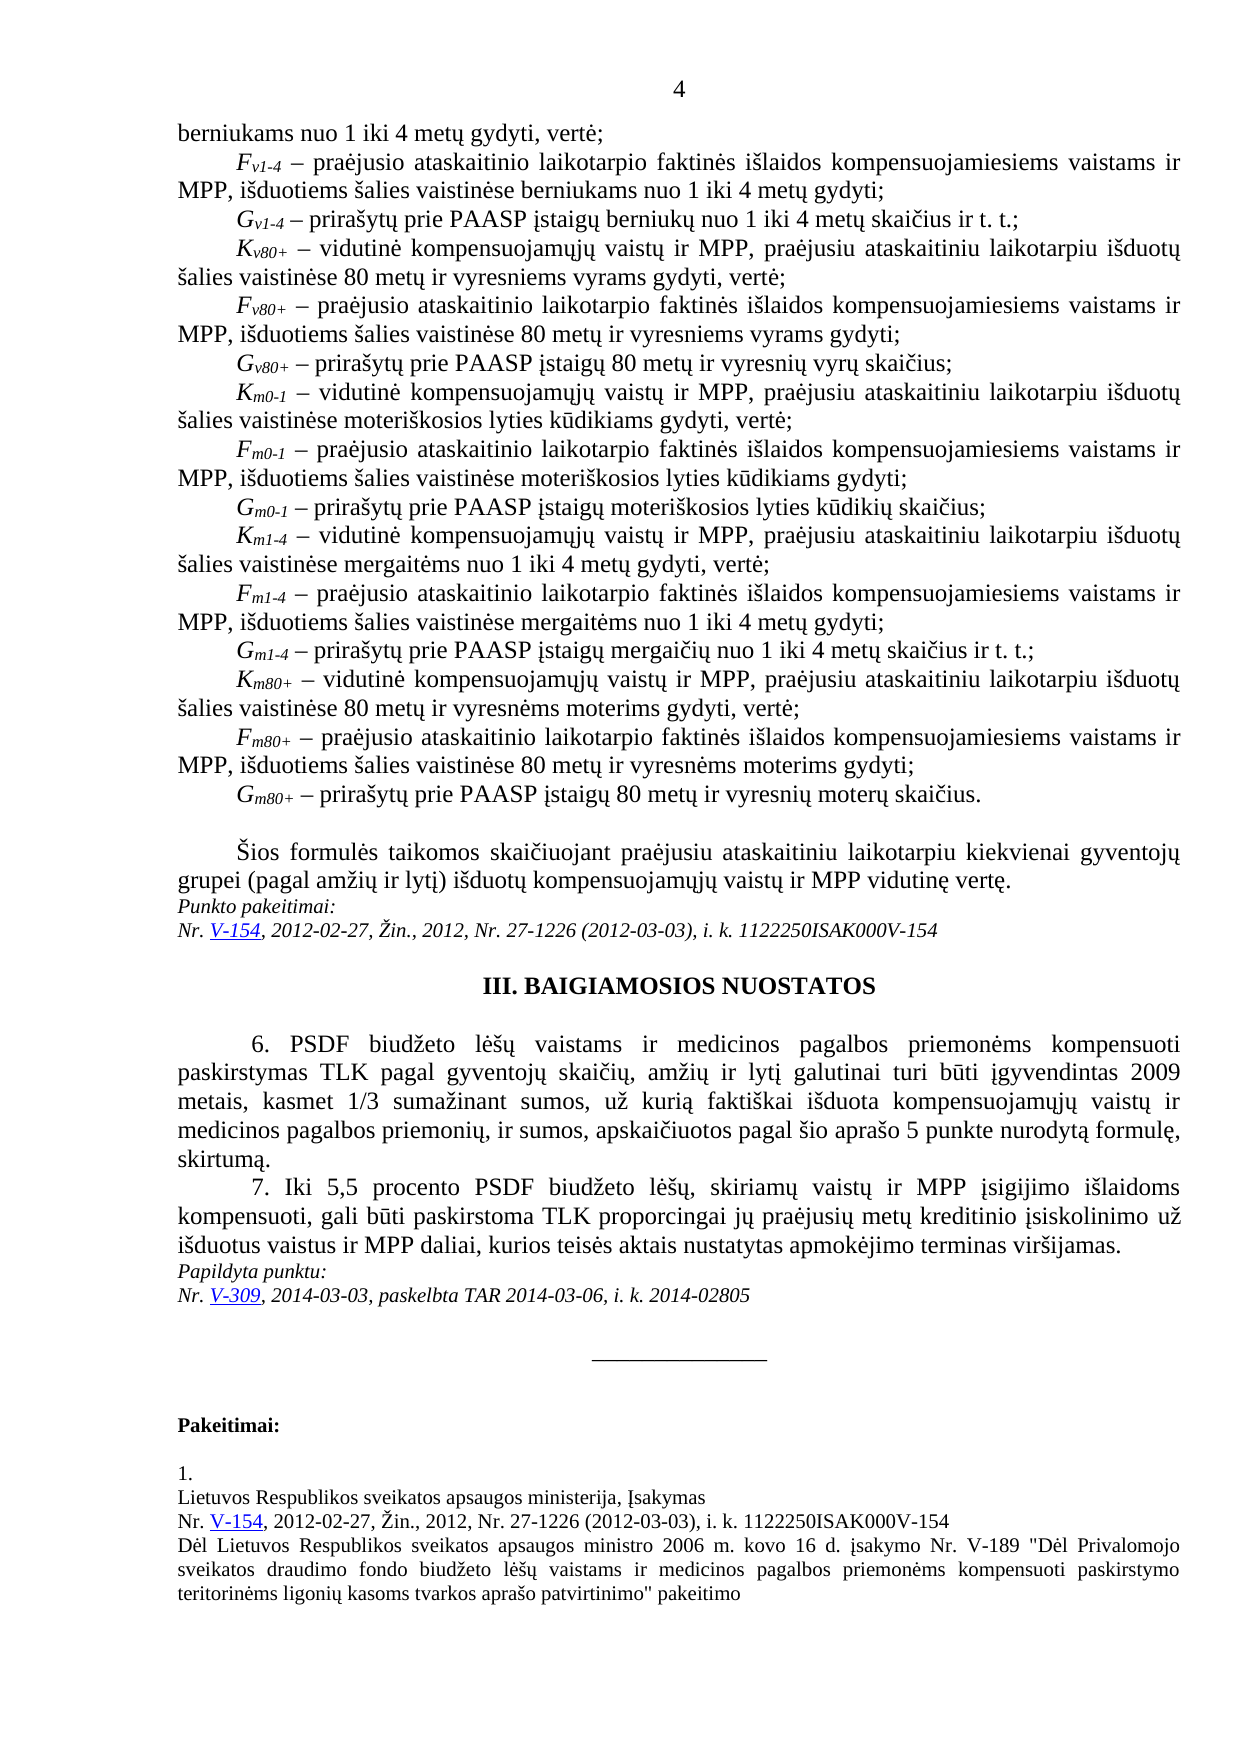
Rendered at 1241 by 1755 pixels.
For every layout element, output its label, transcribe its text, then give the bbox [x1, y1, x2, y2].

text Nr. V-154, 2012-02-27, Žin., 2012, Nr. 27-1226 (2012-03-03), i. k. 1122250ISAK000V-154 [177, 1509, 1181, 1533]
text 7. Iki 5,5 procento PSDF biudžeto lėšų, skiriamų vaistų ir MPP įsigijimo išlaidoms kompensuoti, gali būti paskirstoma TLK proporcingai jų praėjusių metų kreditinio įsiskolinimo už išduotus vaistus ir MPP daliai, kurios teisės aktais nustatytas apmokėjimo terminas viršijamas. [177, 1172, 1181, 1259]
text Gv1-4 – prirašytų prie PAASP įstaigų berniukų nuo 1 iki 4 metų skaičius ir t. t.; [177, 204, 1181, 233]
text Fm0-1 – praėjusio ataskaitinio laikotarpio faktinės išlaidos kompensuojamiesiems vaistams ir MPP, išduotiems šalies vaistinėse moteriškosios lyties kūdikiams gydyti; [177, 434, 1181, 492]
text Fv80+ – praėjusio ataskaitinio laikotarpio faktinės išlaidos kompensuojamiesiems vaistams ir MPP, išduotiems šalies vaistinėse 80 metų ir vyresniems vyrams gydyti; [177, 291, 1181, 348]
text Šios formulės taikomos skaičiuojant praėjusiu ataskaitiniu laikotarpiu kiekvienai gyventojų grupei (pagal amžių ir lytį) išduotų kompensuojamųjų vaistų ir MPP vidutinę vertę. [177, 837, 1181, 894]
text Fm1-4 – praėjusio ataskaitinio laikotarpio faktinės išlaidos kompensuojamiesiems vaistams ir MPP, išduotiems šalies vaistinėse mergaitėms nuo 1 iki 4 metų gydyti; [177, 578, 1181, 636]
text Pakeitimai: [177, 1412, 1181, 1437]
text Gm80+ – prirašytų prie PAASP įstaigų 80 metų ir vyresnių moterų skaičius. [177, 779, 1181, 808]
text Fv1-4 – praėjusio ataskaitinio laikotarpio faktinės išlaidos kompensuojamiesiems vaistams ir MPP, išduotiems šalies vaistinėse berniukams nuo 1 iki 4 metų gydyti; [177, 147, 1181, 204]
text Gv80+ – prirašytų prie PAASP įstaigų 80 metų ir vyresnių vyrų skaičius; [177, 348, 1181, 377]
text 1. [177, 1461, 1181, 1485]
text ______________ [177, 1336, 1181, 1364]
text Km1-4 – vidutinė kompensuojamųjų vaistų ir MPP, praėjusiu ataskaitiniu laikotarpiu išduotų šalies vaistinėse mergaitėms nuo 1 iki 4 metų gydyti, vertė; [177, 521, 1181, 578]
text Fm80+ – praėjusio ataskaitinio laikotarpio faktinės išlaidos kompensuojamiesiems vaistams ir MPP, išduotiems šalies vaistinėse 80 metų ir vyresnėms moterims gydyti; [177, 722, 1181, 779]
text Gm1-4 – prirašytų prie PAASP įstaigų mergaičių nuo 1 iki 4 metų skaičius ir t. t.; [177, 636, 1181, 664]
text Km0-1 – vidutinė kompensuojamųjų vaistų ir MPP, praėjusiu ataskaitiniu laikotarpiu išduotų šalies vaistinėse moteriškosios lyties kūdikiams gydyti, vertė; [177, 377, 1181, 434]
text III. BAIGIAMOSIOS NUOSTATOS [177, 971, 1181, 1000]
text Papildyta punktu: [177, 1259, 1181, 1283]
text Punkto pakeitimai: [177, 894, 1181, 918]
text Kv80+ – vidutinė kompensuojamųjų vaistų ir MPP, praėjusiu ataskaitiniu laikotarpiu išduotų šalies vaistinėse 80 metų ir vyresniems vyrams gydyti, vertė; [177, 233, 1181, 291]
text Gm0-1 – prirašytų prie PAASP įstaigų moteriškosios lyties kūdikių skaičius; [177, 492, 1181, 521]
text Lietuvos Respublikos sveikatos apsaugos ministerija, Įsakymas [177, 1485, 1181, 1509]
text 6. PSDF biudžeto lėšų vaistams ir medicinos pagalbos priemonėms kompensuoti paskirstymas TLK pagal gyventojų skaičių, amžių ir lytį galutinai turi būti įgyvendintas 2009 metais, kasmet 1/3 sumažinant sumos, už kurią faktiškai išduota kompensuojamųjų vaistų ir medicinos pagalbos priemonių, ir sumos, apskaičiuotos pagal šio aprašo 5 punkte nurodytą formulę, skirtumą. [177, 1029, 1181, 1172]
text Nr. V-154, 2012-02-27, Žin., 2012, Nr. 27-1226 (2012-03-03), i. k. 1122250ISAK000V-154 [177, 918, 1181, 942]
text Km80+ – vidutinė kompensuojamųjų vaistų ir MPP, praėjusiu ataskaitiniu laikotarpiu išduotų šalies vaistinėse 80 metų ir vyresnėms moterims gydyti, vertė; [177, 664, 1181, 722]
text berniukams nuo 1 iki 4 metų gydyti, vertė; [177, 118, 1181, 147]
text Dėl Lietuvos Respublikos sveikatos apsaugos ministro 2006 m. kovo 16 d. įsakymo Nr. V-189 "Dėl Privalomojo sveikatos draudimo fondo biudžeto lėšų vaistams ir medicinos pagalbos priemonėms kompensuoti paskirstymo teritorinėms ligonių kasoms tvarkos aprašo patvirtinimo" pakeitimo [177, 1533, 1181, 1605]
text Nr. V-309, 2014-03-03, paskelbta TAR 2014-03-06, i. k. 2014-02805 [177, 1283, 1181, 1307]
